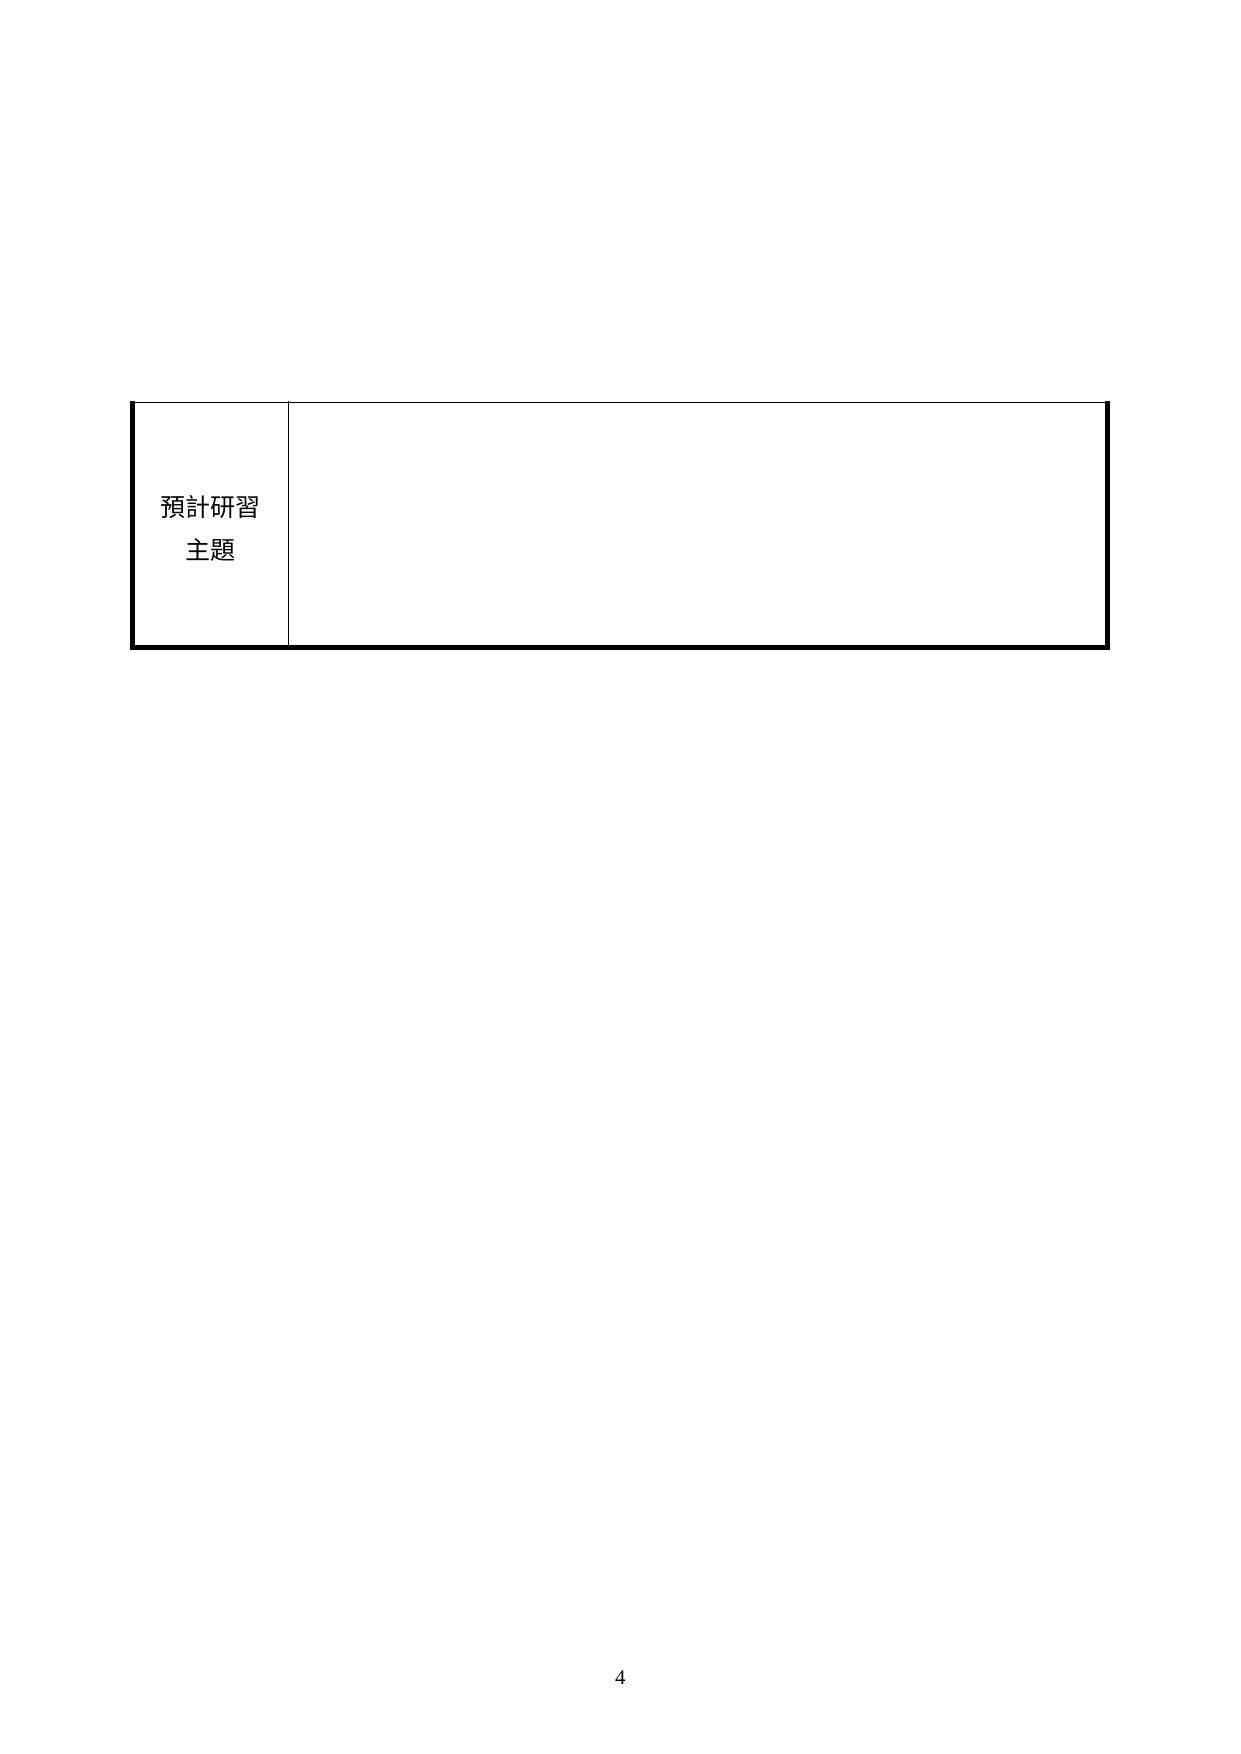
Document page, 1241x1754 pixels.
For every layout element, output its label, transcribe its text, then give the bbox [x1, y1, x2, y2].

table_cell [289, 403, 1105, 645]
table_cell 預計研習 主題 [135, 403, 288, 645]
